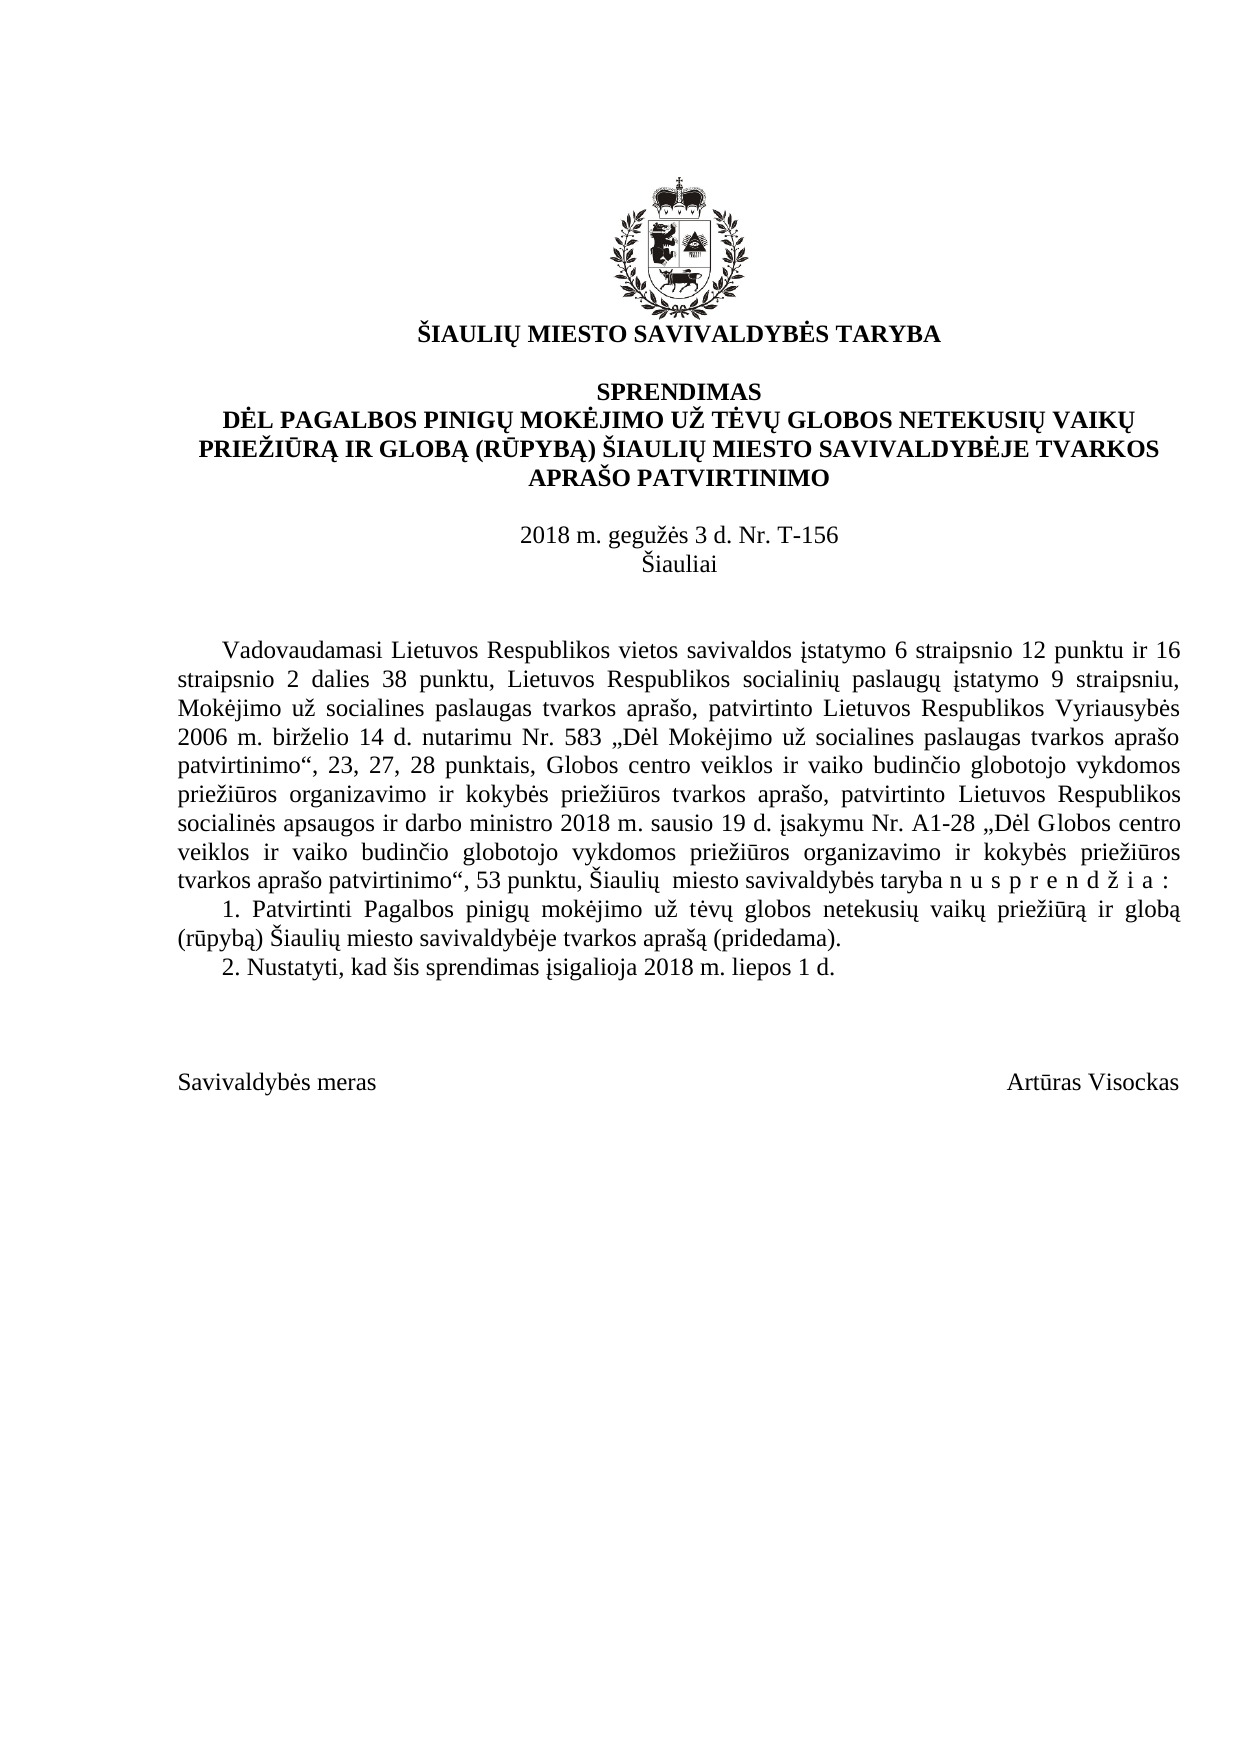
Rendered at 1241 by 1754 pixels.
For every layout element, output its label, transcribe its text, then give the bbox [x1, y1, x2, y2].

text ŠIAULIŲ MIESTO SAVIVALDYBĖS TARYBA [177, 319, 1181, 348]
text 2018 m. gegužės 3 d. Nr. T-156 [177, 521, 1181, 549]
text 1. Patvirtinti Pagalbos pinigų mokėjimo už tėvų globos netekusių vaikų priežiūrą ir globą (rūpybą) Šiaulių miesto savivaldybėje tvarkos aprašą (pridedama). [177, 894, 1181, 952]
text Šiauliai [177, 549, 1181, 578]
text Savivaldybės meras Artūras Visockas [177, 1067, 1181, 1096]
text Vadovaudamasi Lietuvos Respublikos vietos savivaldos įstatymo 6 straipsnio 12 punktu ir 16 straipsnio 2 dalies 38 punktu, Lietuvos Respublikos socialinių paslaugų įstatymo 9 straipsniu, Mokėjimo už socialines paslaugas tvarkos aprašo, patvirtinto Lietuvos Respublikos Vyriausybės 2006 m. birželio 14 d. nutarimu Nr. 583 „Dėl Mokėjimo už socialines paslaugas tvarkos aprašo patvirtinimo“, 23, 27, 28 punktais, Globos centro veiklos ir vaiko budinčio globotojo vykdomos priežiūros organizavimo ir kokybės priežiūros tvarkos aprašo, patvirtinto Lietuvos Respublikos socialinės apsaugos ir darbo ministro 2018 m. sausio 19 d. įsakymu Nr. A1-28 „Dėl Globos centro veiklos ir vaiko budinčio globotojo vykdomos priežiūros organizavimo ir kokybės priežiūros tvarkos aprašo patvirtinimo“, 53 punktu, Šiaulių miesto savivaldybės taryba nusprendžia: [177, 636, 1181, 894]
text 2. Nustatyti, kad šis sprendimas įsigalioja 2018 m. liepos 1 d. [177, 952, 1181, 981]
text SPRENDIMAS [177, 377, 1181, 406]
text DĖL PAGALBOS PINIGŲ MOKĖJIMO UŽ TĖVŲ GLOBOS NETEKUSIŲ VAIKŲ PRIEŽIŪRĄ IR GLOBĄ (RŪPYBĄ) ŠIAULIŲ MIESTO SAVIVALDYBĖJE TVARKOS APRAŠO PATVIRTINIMO [177, 406, 1181, 492]
